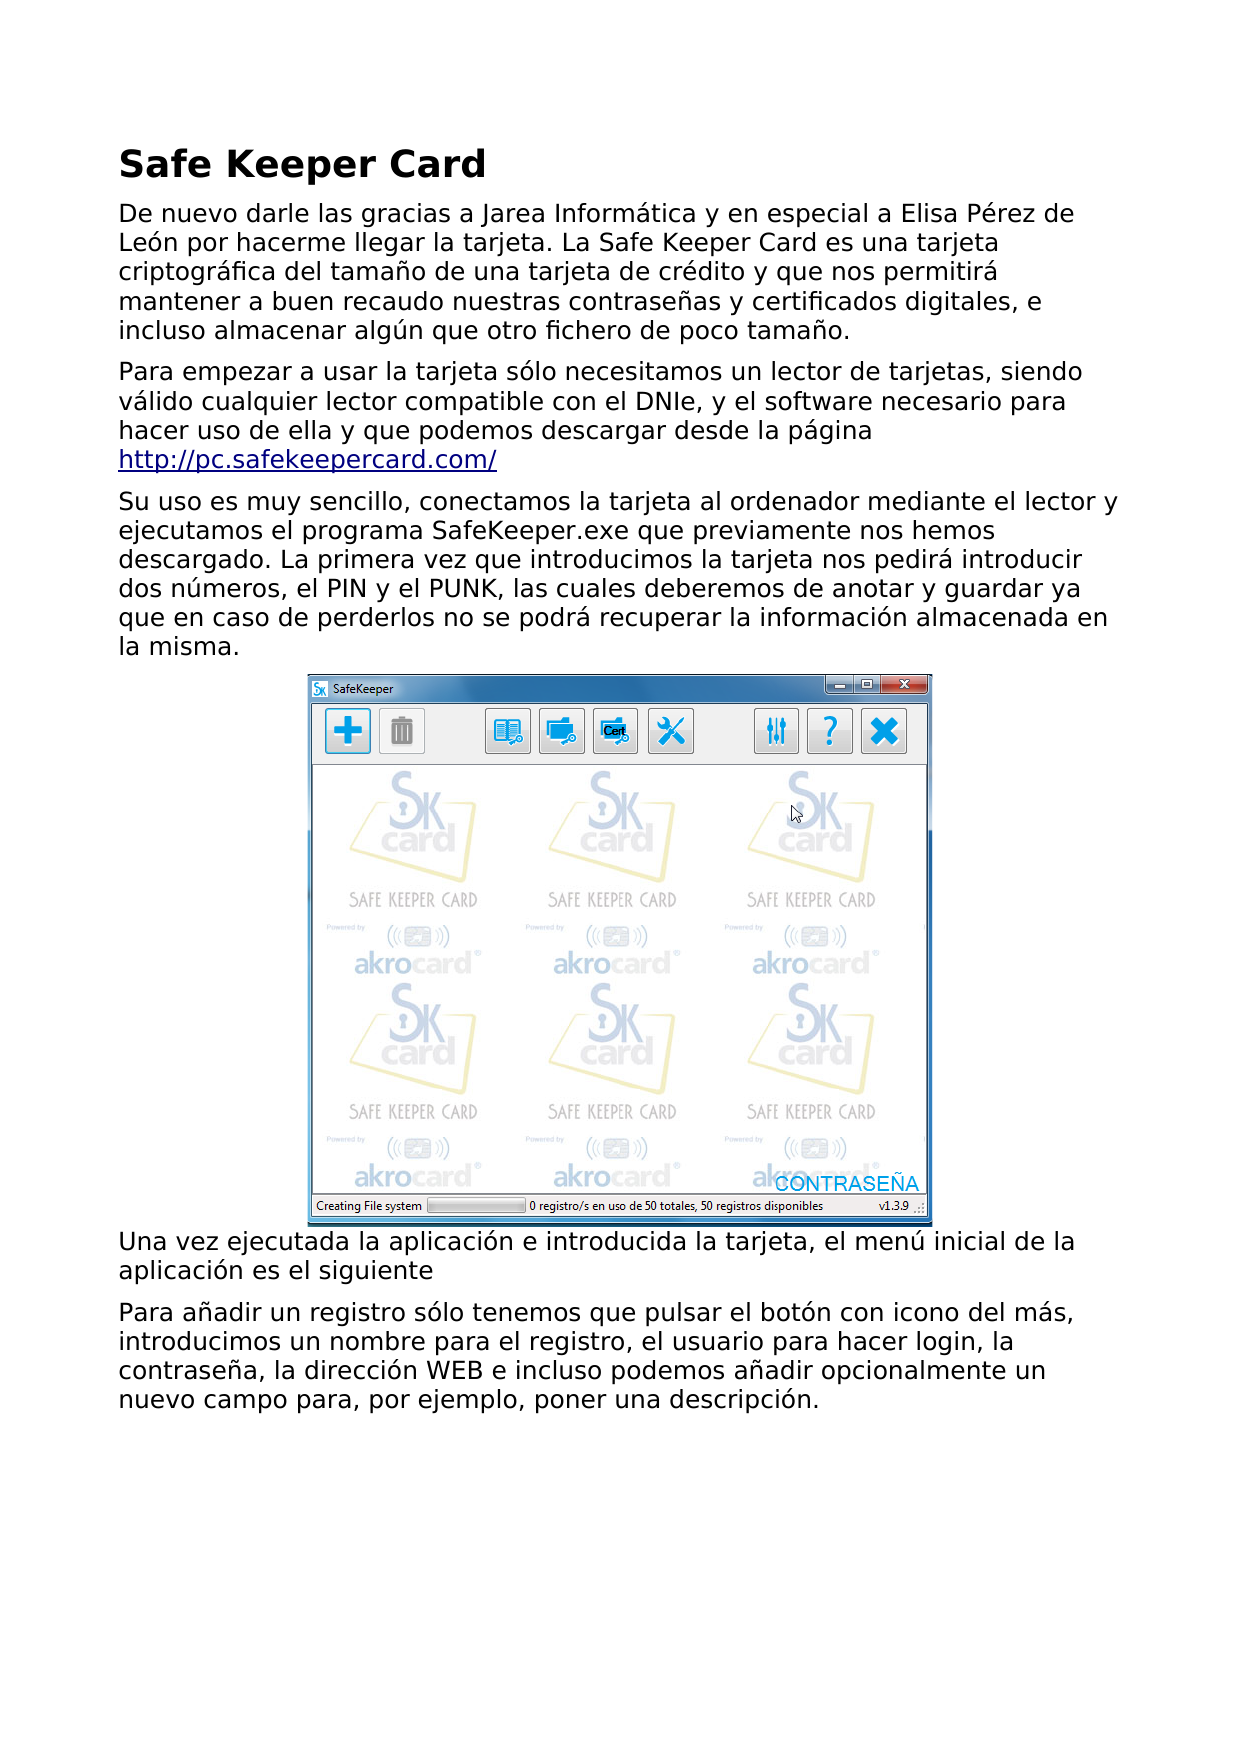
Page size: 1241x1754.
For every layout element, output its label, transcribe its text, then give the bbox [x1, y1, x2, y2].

text Una vez ejecutada la aplicación e introducida la tarjeta, el menú inicial de la aplicación es el siguiente [118, 674, 1122, 1285]
text Su uso es muy sencillo, conectamos la tarjeta al ordenador mediante el lector y ejecutamos el programa SafeKeeper.exe que previamente nos hemos descargado. La primera vez que introducimos la tarjeta nos pedirá introducir dos números, el PIN y el PUNK, las cuales deberemos de anotar y guardar ya que en caso de perderlos no se podrá recuperar la información almacenada en la misma. [118, 487, 1122, 662]
text Para empezar a usar la tarjeta sólo necesitamos un lector de tarjetas, siendo válido cualquier lector compatible con el DNIe, y el software necesario para hacer uso de ella y que podemos descargar desde la página http://pc.safekeepercard.com/ [118, 358, 1122, 474]
text De nuevo darle las gracias a Jarea Informática y en especial a Elisa Pérez de León por hacerme llegar la tarjeta. La Safe Keeper Card es una tarjeta criptográfica del tamaño de una tarjeta de crédito y que nos permitirá mantener a buen recaudo nuestras contraseñas y certificados digitales, e incluso almacenar algún que otro fichero de poco tamaño. [118, 199, 1122, 345]
subtitle Safe Keeper Card [118, 143, 1122, 187]
picture [307, 674, 933, 1227]
text Para añadir un registro sólo tenemos que pulsar el botón con icono del más, introducimos un nombre para el registro, el usuario para hacer login, la contraseña, la dirección WEB e incluso podemos añadir opcionalmente un nuevo campo para, por ejemplo, poner una descripción. [118, 1298, 1122, 1414]
